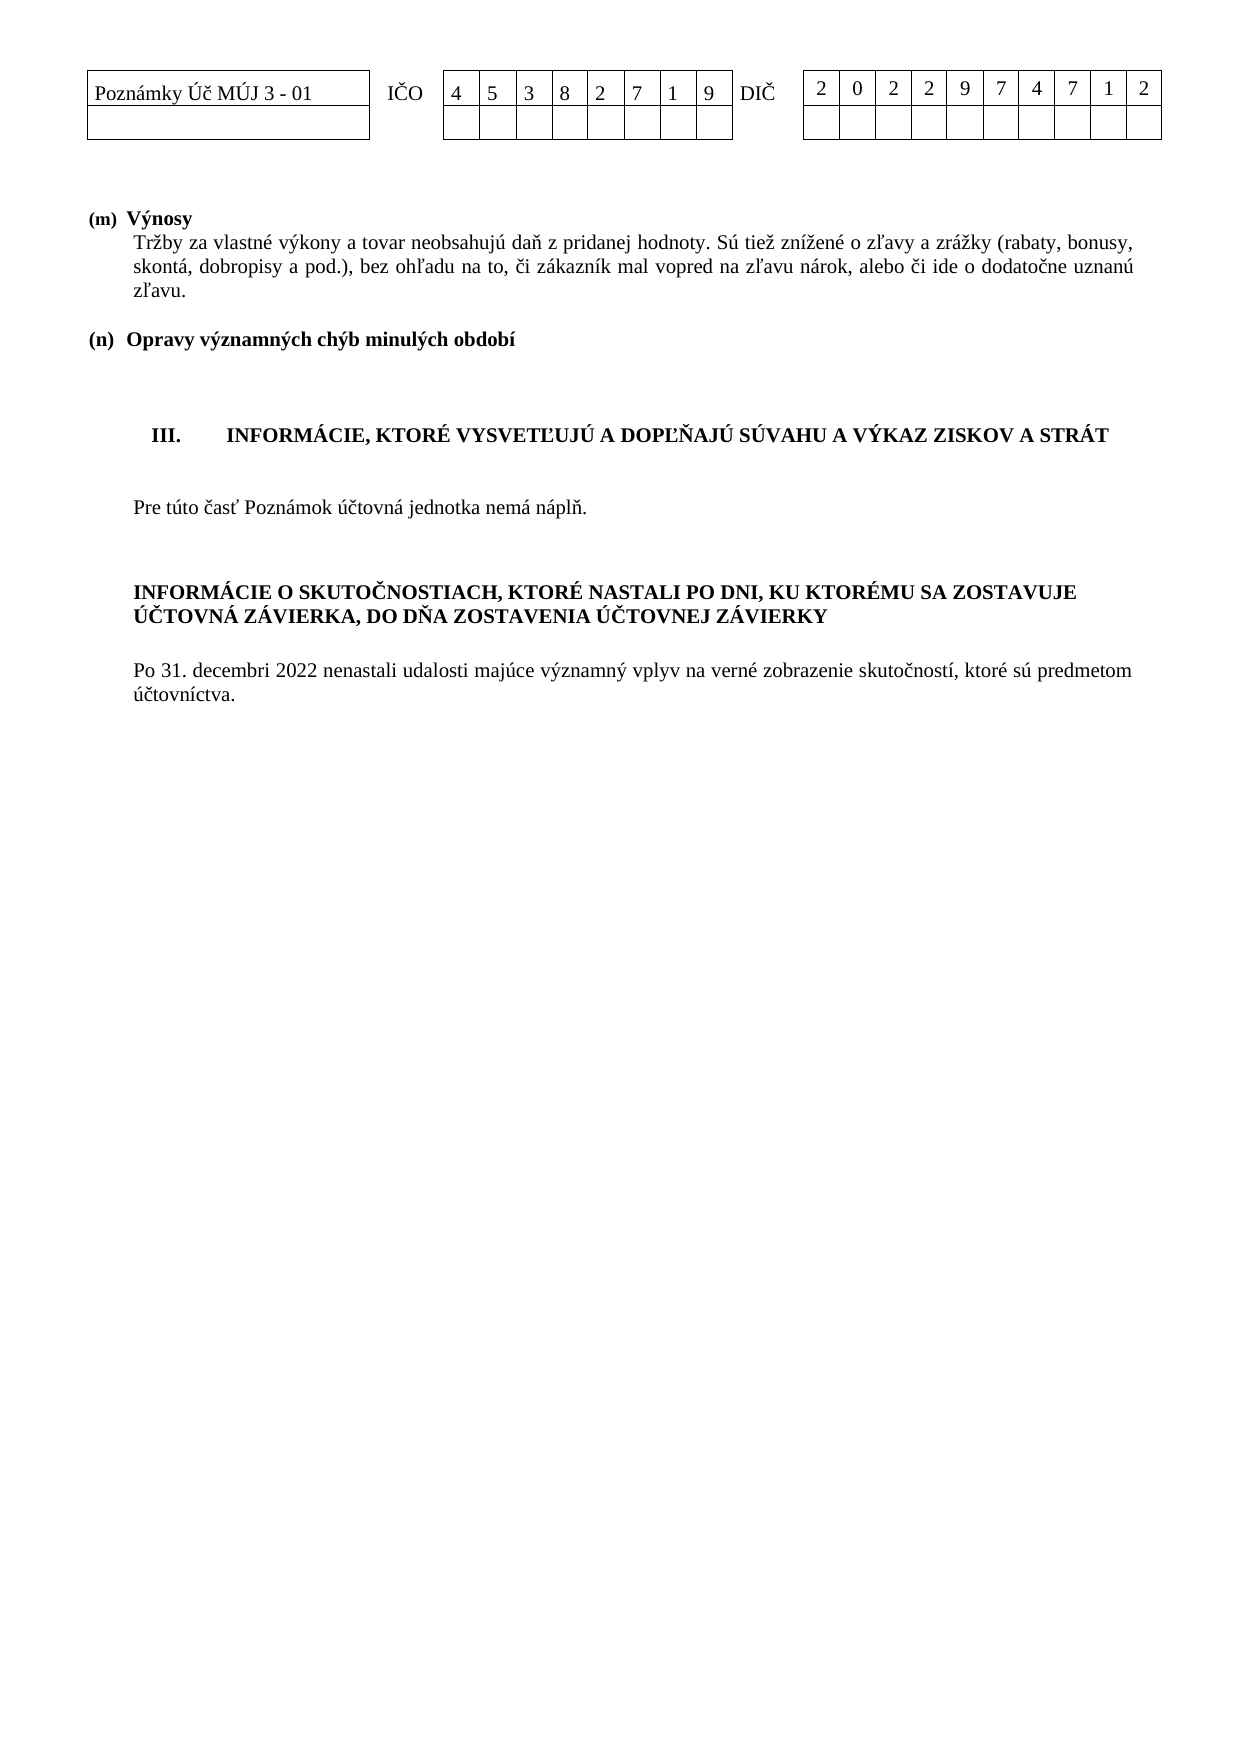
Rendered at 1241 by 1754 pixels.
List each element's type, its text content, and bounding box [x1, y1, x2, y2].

list Opravy významných chýb minulých období [89, 326, 1134, 351]
list Výnosy [89, 206, 1134, 230]
text Pre túto časť Poznámok účtovná jednotka nemá náplň. [133, 495, 1134, 519]
subtitle Informácie o skutočnostiach, ktoré nastali po dni, ku ktorému sa zostavuje účtovná závierka, do dňa zostavenia účtovnej závierky [133, 579, 1134, 628]
text Po 31. decembri 2022 nenastali udalosti majúce významný vplyv na verné zobrazenie skutočností, ktoré sú predmetom účtovníctva. [133, 658, 1134, 706]
list INFORMÁCIE, KTORÉ VYSVETĽUJÚ A DOPĽŇAJÚ SÚVAHU A VÝKAZ ZISKOV A STRÁT [126, 423, 1134, 447]
text Tržby za vlastné výkony a tovar neobsahujú daň z pridanej hodnoty. Sú tiež znížené o zľavy a zrážky (rabaty, bonusy, skontá, dobropisy a pod.), bez ohľadu na to, či zákazník mal vopred na zľavu nárok, alebo či ide o dodatočne uznanú zľavu. [133, 230, 1134, 302]
